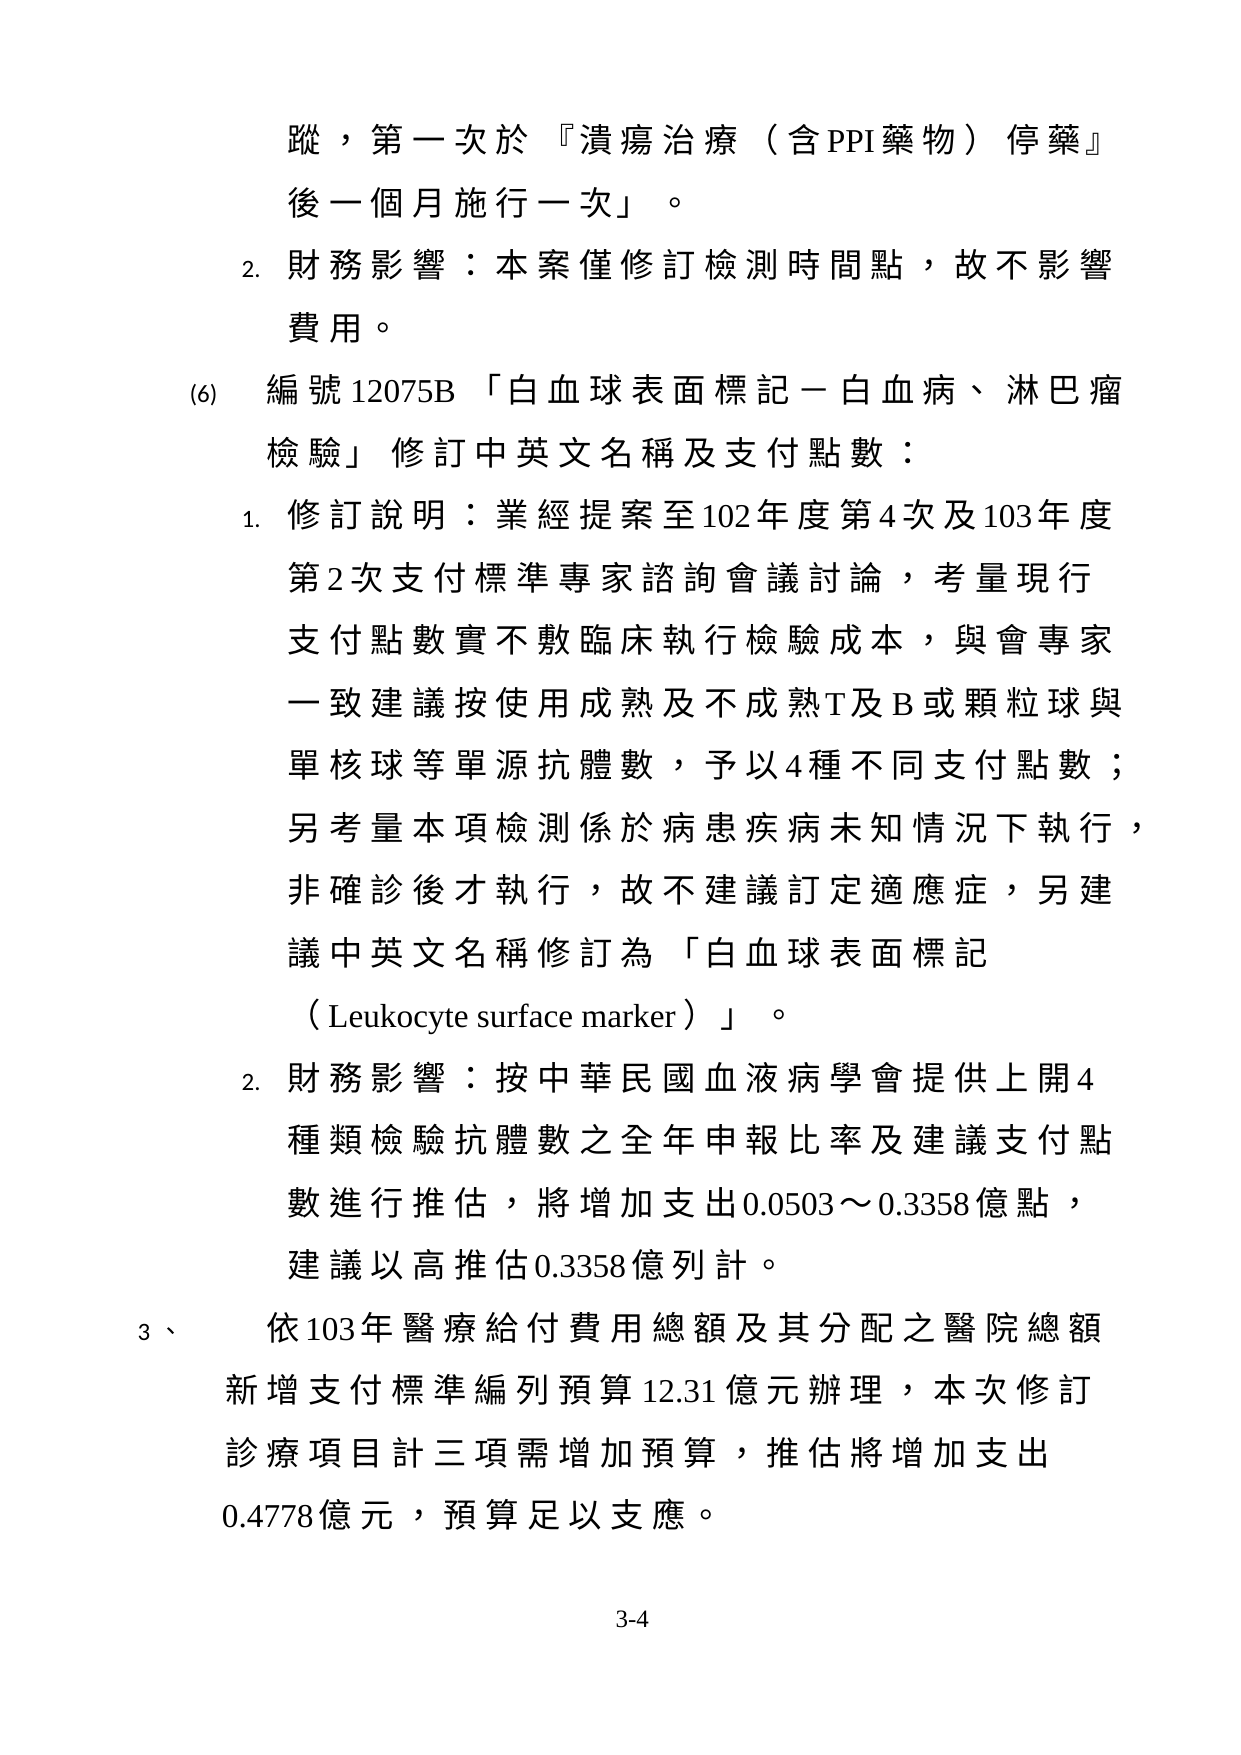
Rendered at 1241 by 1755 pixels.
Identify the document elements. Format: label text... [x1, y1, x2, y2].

list 財務影響：本案僅修訂檢測時間點，故不影響費用。 [237, 221, 1127, 346]
list 財務影響：按中華民國血液病學會提供上開4種類檢驗抗體數之全年申報比率及建議支付點數進行推估，將增加支出0.0503～0.3358億點，建議以高推估0.3358億列計。 [237, 1034, 1127, 1284]
list 蹤，第一次於『潰瘍治療（含PPI藥物）停藥』後一個月施行一次」。 [237, 96, 1127, 221]
list 編號12075B「白血球表面標記－白血病、淋巴瘤檢驗」修訂中英文名稱及支付點數： [187, 346, 1127, 471]
list 修訂說明：業經提案至102年度第4次及103年度第2次支付標準專家諮詢會議討論，考量現行支付點數實不敷臨床執行檢驗成本，與會專家一致建議按使用成熟及不成熟T及B或顆粒球與單核球等單源抗體數，予以4種不同支付點數；另考量本項檢測係於病患疾病未知情況下執行，非確診後才執行，故不建議訂定適應症，另建議中英文名稱修訂為「白血球表面標記（Leukocyte surface marker）」。 [237, 471, 1127, 1034]
list 依103年醫療給付費用總額及其分配之醫院總額新增支付標準編列預算12.31億元辦理，本次修訂診療項目計三項需增加預算，推估將增加支出0.4778億元，預算足以支應。 [137, 1284, 1127, 1534]
